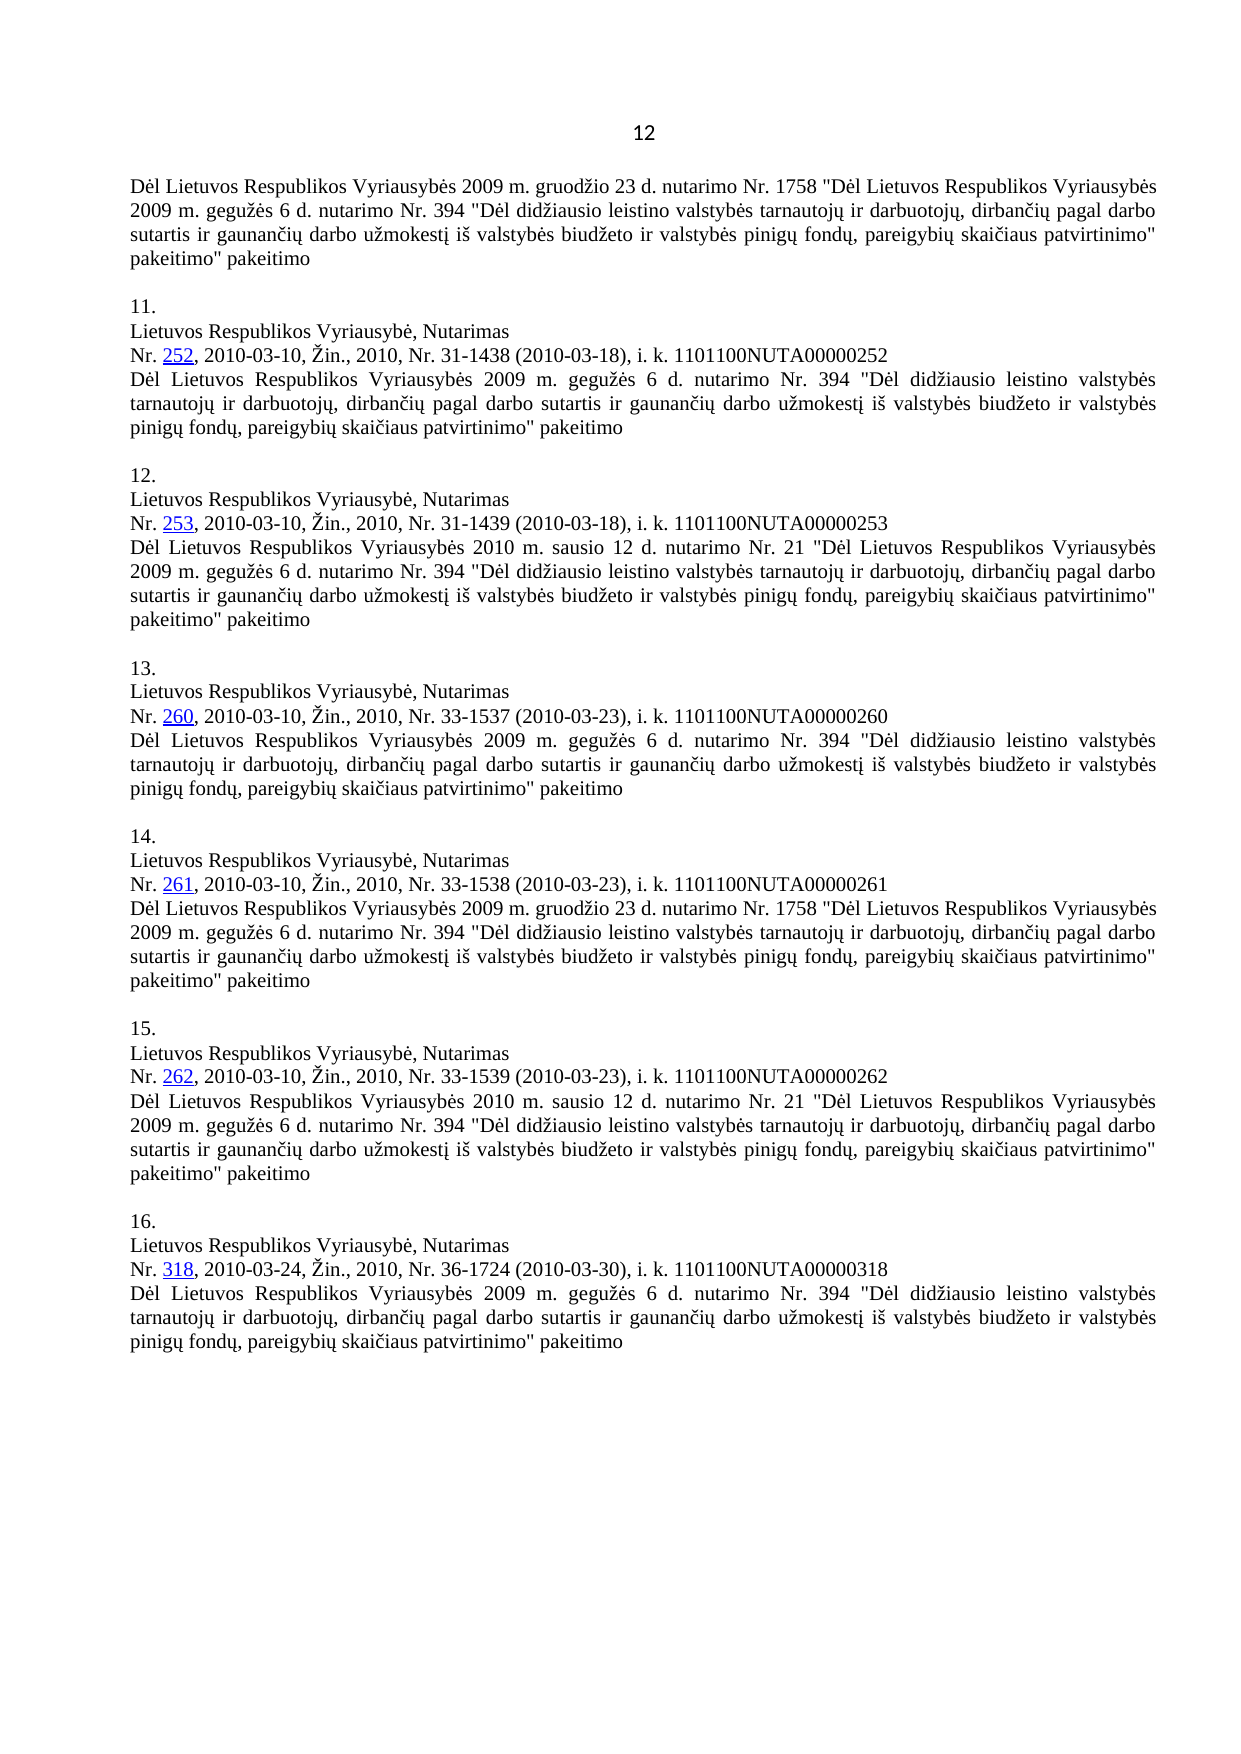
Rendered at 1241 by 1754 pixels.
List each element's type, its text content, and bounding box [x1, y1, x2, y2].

text Dėl Lietuvos Respublikos Vyriausybės 2009 m. gegužės 6 d. nutarimo Nr. 394 "Dėl didžiausio leistino valstybės tarnautojų ir darbuotojų, dirbančių pagal darbo sutartis ir gaunančių darbo užmokestį iš valstybės biudžeto ir valstybės pinigų fondų, pareigybių skaičiaus patvirtinimo" pakeitimo [130, 367, 1157, 439]
text Nr. 260, 2010-03-10, Žin., 2010, Nr. 33-1537 (2010-03-23), i. k. 1101100NUTA00000260 [130, 703, 1157, 728]
text Lietuvos Respublikos Vyriausybė, Nutarimas [130, 848, 1157, 872]
text 16. [130, 1209, 1157, 1233]
text 14. [130, 824, 1157, 848]
text Dėl Lietuvos Respublikos Vyriausybės 2009 m. gegužės 6 d. nutarimo Nr. 394 "Dėl didžiausio leistino valstybės tarnautojų ir darbuotojų, dirbančių pagal darbo sutartis ir gaunančių darbo užmokestį iš valstybės biudžeto ir valstybės pinigų fondų, pareigybių skaičiaus patvirtinimo" pakeitimo [130, 1281, 1157, 1353]
text 12. [130, 463, 1157, 487]
text Dėl Lietuvos Respublikos Vyriausybės 2010 m. sausio 12 d. nutarimo Nr. 21 "Dėl Lietuvos Respublikos Vyriausybės 2009 m. gegužės 6 d. nutarimo Nr. 394 "Dėl didžiausio leistino valstybės tarnautojų ir darbuotojų, dirbančių pagal darbo sutartis ir gaunančių darbo užmokestį iš valstybės biudžeto ir valstybės pinigų fondų, pareigybių skaičiaus patvirtinimo" pakeitimo" pakeitimo [130, 1088, 1157, 1185]
text Dėl Lietuvos Respublikos Vyriausybės 2010 m. sausio 12 d. nutarimo Nr. 21 "Dėl Lietuvos Respublikos Vyriausybės 2009 m. gegužės 6 d. nutarimo Nr. 394 "Dėl didžiausio leistino valstybės tarnautojų ir darbuotojų, dirbančių pagal darbo sutartis ir gaunančių darbo užmokestį iš valstybės biudžeto ir valstybės pinigų fondų, pareigybių skaičiaus patvirtinimo" pakeitimo" pakeitimo [130, 535, 1157, 631]
text Nr. 262, 2010-03-10, Žin., 2010, Nr. 33-1539 (2010-03-23), i. k. 1101100NUTA00000262 [130, 1064, 1157, 1088]
text Dėl Lietuvos Respublikos Vyriausybės 2009 m. gruodžio 23 d. nutarimo Nr. 1758 "Dėl Lietuvos Respublikos Vyriausybės 2009 m. gegužės 6 d. nutarimo Nr. 394 "Dėl didžiausio leistino valstybės tarnautojų ir darbuotojų, dirbančių pagal darbo sutartis ir gaunančių darbo užmokestį iš valstybės biudžeto ir valstybės pinigų fondų, pareigybių skaičiaus patvirtinimo" pakeitimo" pakeitimo [130, 174, 1157, 270]
text Lietuvos Respublikos Vyriausybė, Nutarimas [130, 318, 1157, 343]
text Lietuvos Respublikos Vyriausybė, Nutarimas [130, 487, 1157, 511]
text 11. [130, 294, 1157, 318]
text Dėl Lietuvos Respublikos Vyriausybės 2009 m. gegužės 6 d. nutarimo Nr. 394 "Dėl didžiausio leistino valstybės tarnautojų ir darbuotojų, dirbančių pagal darbo sutartis ir gaunančių darbo užmokestį iš valstybės biudžeto ir valstybės pinigų fondų, pareigybių skaičiaus patvirtinimo" pakeitimo [130, 728, 1157, 800]
text 15. [130, 1016, 1157, 1040]
text 13. [130, 655, 1157, 679]
text Lietuvos Respublikos Vyriausybė, Nutarimas [130, 1233, 1157, 1257]
text Nr. 253, 2010-03-10, Žin., 2010, Nr. 31-1439 (2010-03-18), i. k. 1101100NUTA00000253 [130, 511, 1157, 535]
text Nr. 252, 2010-03-10, Žin., 2010, Nr. 31-1438 (2010-03-18), i. k. 1101100NUTA00000252 [130, 343, 1157, 367]
text Lietuvos Respublikos Vyriausybė, Nutarimas [130, 1040, 1157, 1064]
text Nr. 318, 2010-03-24, Žin., 2010, Nr. 36-1724 (2010-03-30), i. k. 1101100NUTA00000318 [130, 1257, 1157, 1281]
text Nr. 261, 2010-03-10, Žin., 2010, Nr. 33-1538 (2010-03-23), i. k. 1101100NUTA00000261 [130, 872, 1157, 896]
text Dėl Lietuvos Respublikos Vyriausybės 2009 m. gruodžio 23 d. nutarimo Nr. 1758 "Dėl Lietuvos Respublikos Vyriausybės 2009 m. gegužės 6 d. nutarimo Nr. 394 "Dėl didžiausio leistino valstybės tarnautojų ir darbuotojų, dirbančių pagal darbo sutartis ir gaunančių darbo užmokestį iš valstybės biudžeto ir valstybės pinigų fondų, pareigybių skaičiaus patvirtinimo" pakeitimo" pakeitimo [130, 896, 1157, 992]
text Lietuvos Respublikos Vyriausybė, Nutarimas [130, 679, 1157, 703]
